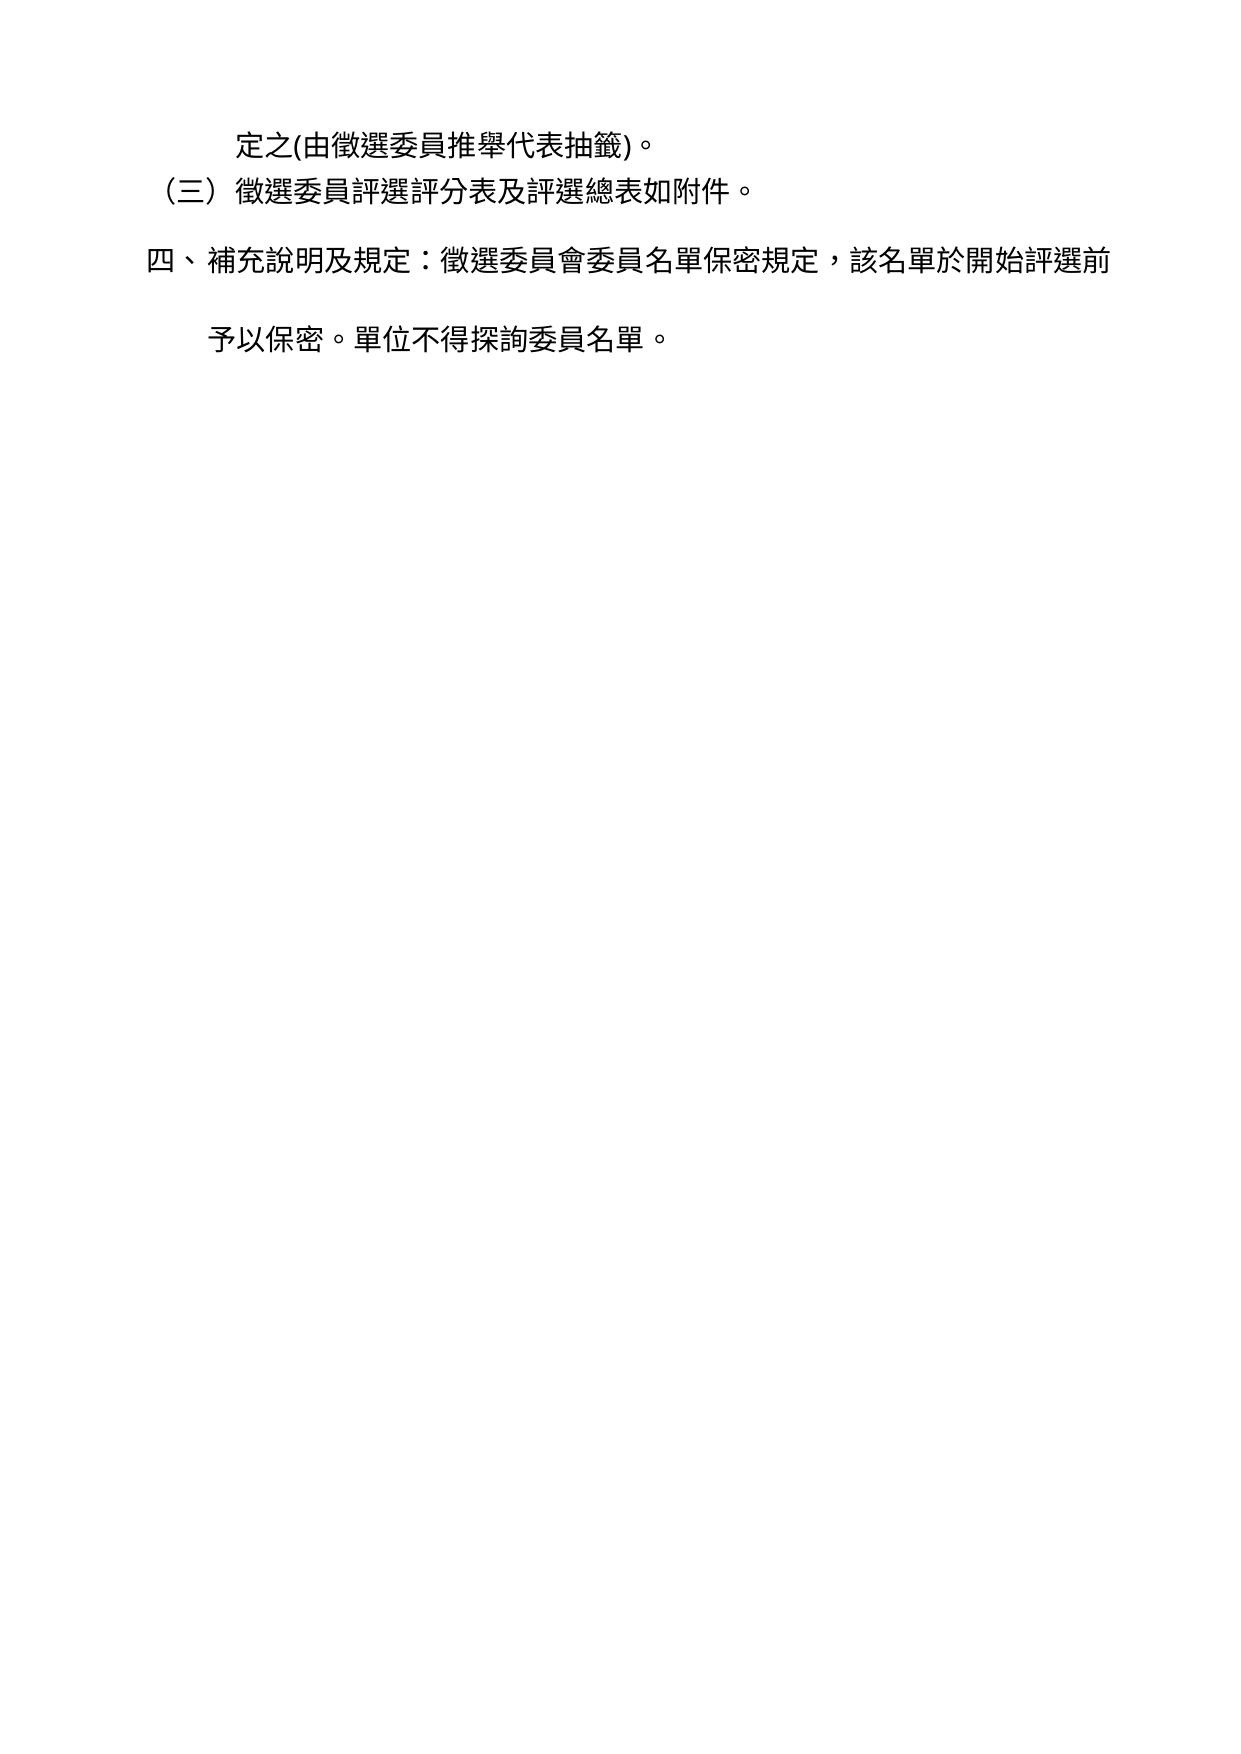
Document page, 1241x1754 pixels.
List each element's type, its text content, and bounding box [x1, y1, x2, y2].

list 補充說明及規定：徵選委員會委員名單保密規定，該名單於開始評選前予以保密。單位不得探詢委員名單。 [146, 212, 1122, 370]
text （三）徵選委員評選評分表及評選總表如附件。 [147, 166, 1114, 212]
text 定之(由徵選委員推舉代表抽籤)。 [235, 120, 1114, 166]
